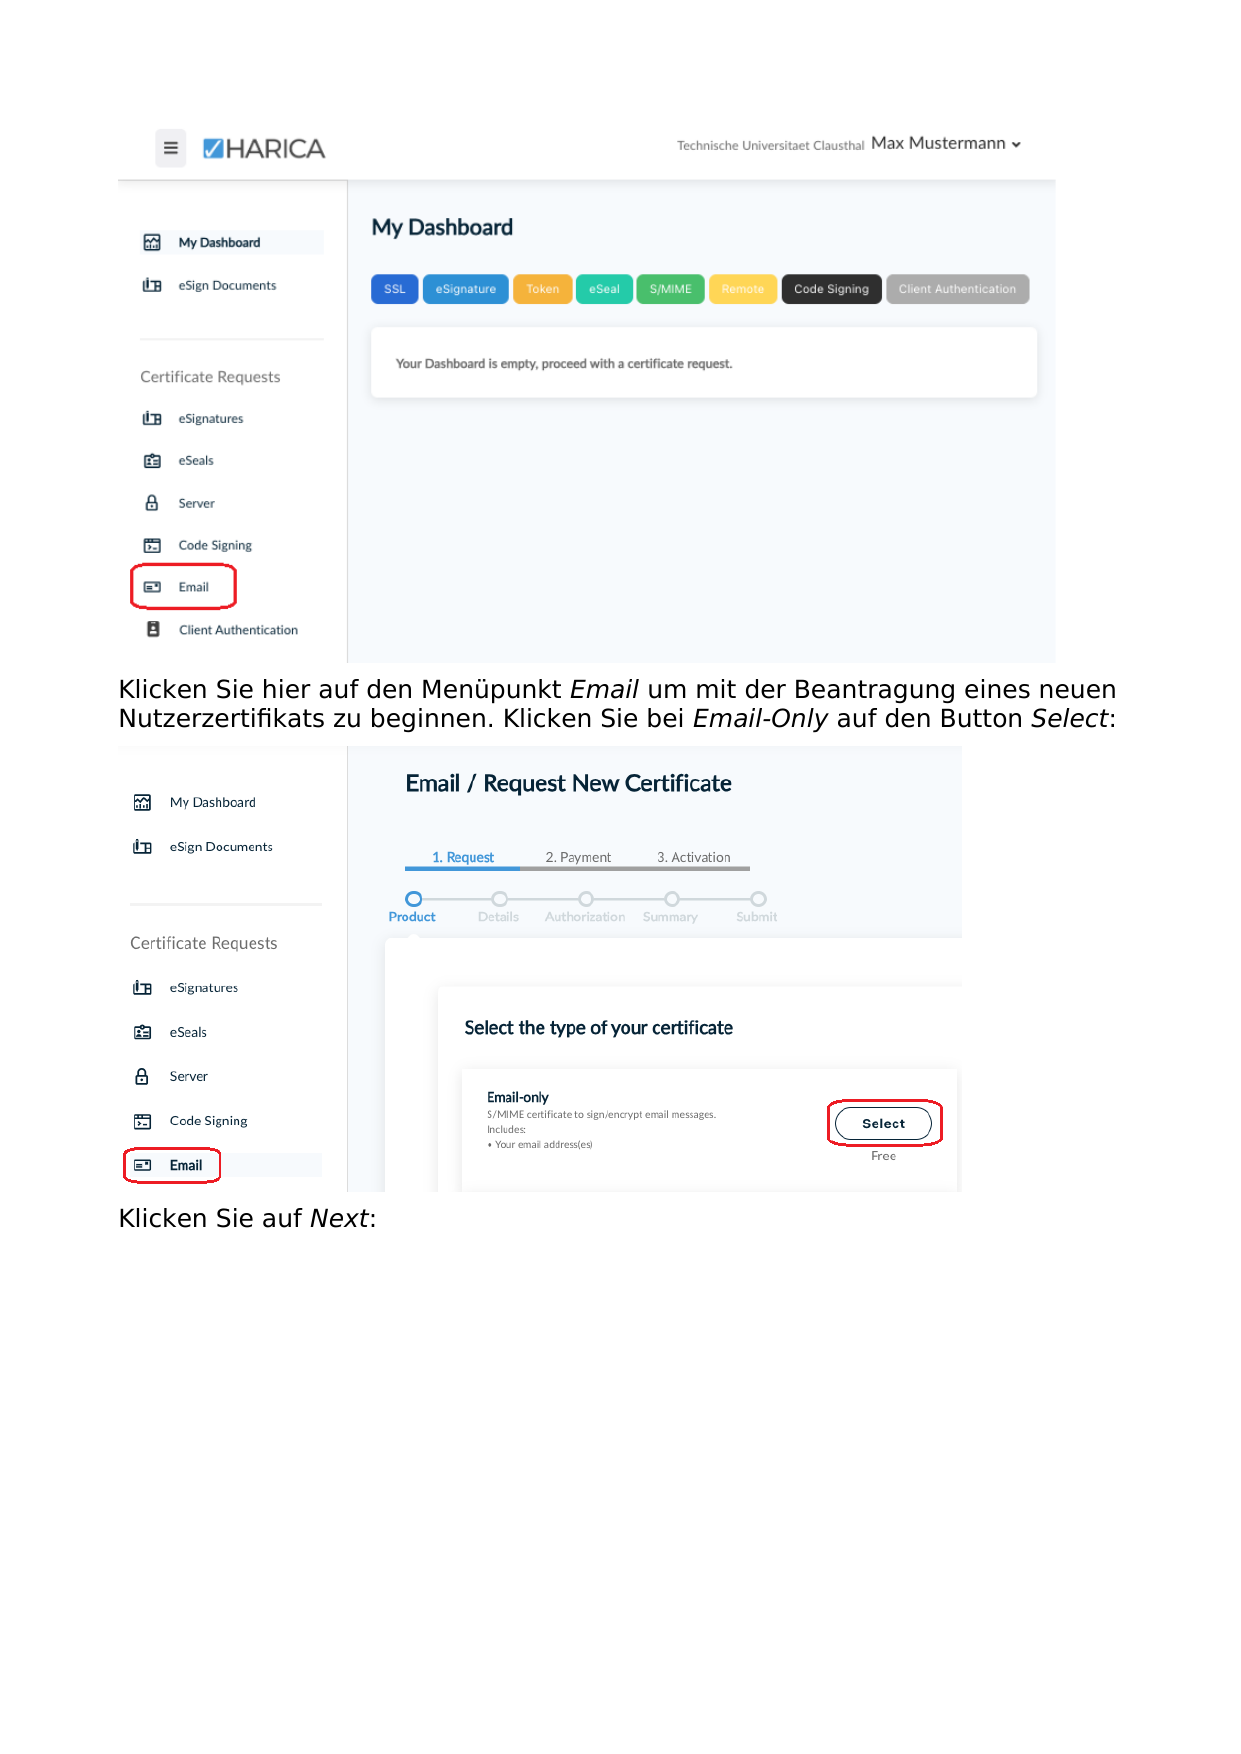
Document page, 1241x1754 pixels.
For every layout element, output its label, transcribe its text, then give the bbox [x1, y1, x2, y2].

text Klicken Sie auf Next: [118, 1204, 1122, 1233]
text Klicken Sie hier auf den Menüpunkt Email um mit der Beantragung eines neuen Nutzerzertifikats zu beginnen. Klicken Sie bei Email-Only auf den Button Select: [118, 675, 1122, 734]
picture [118, 746, 962, 1192]
picture [118, 118, 1056, 663]
